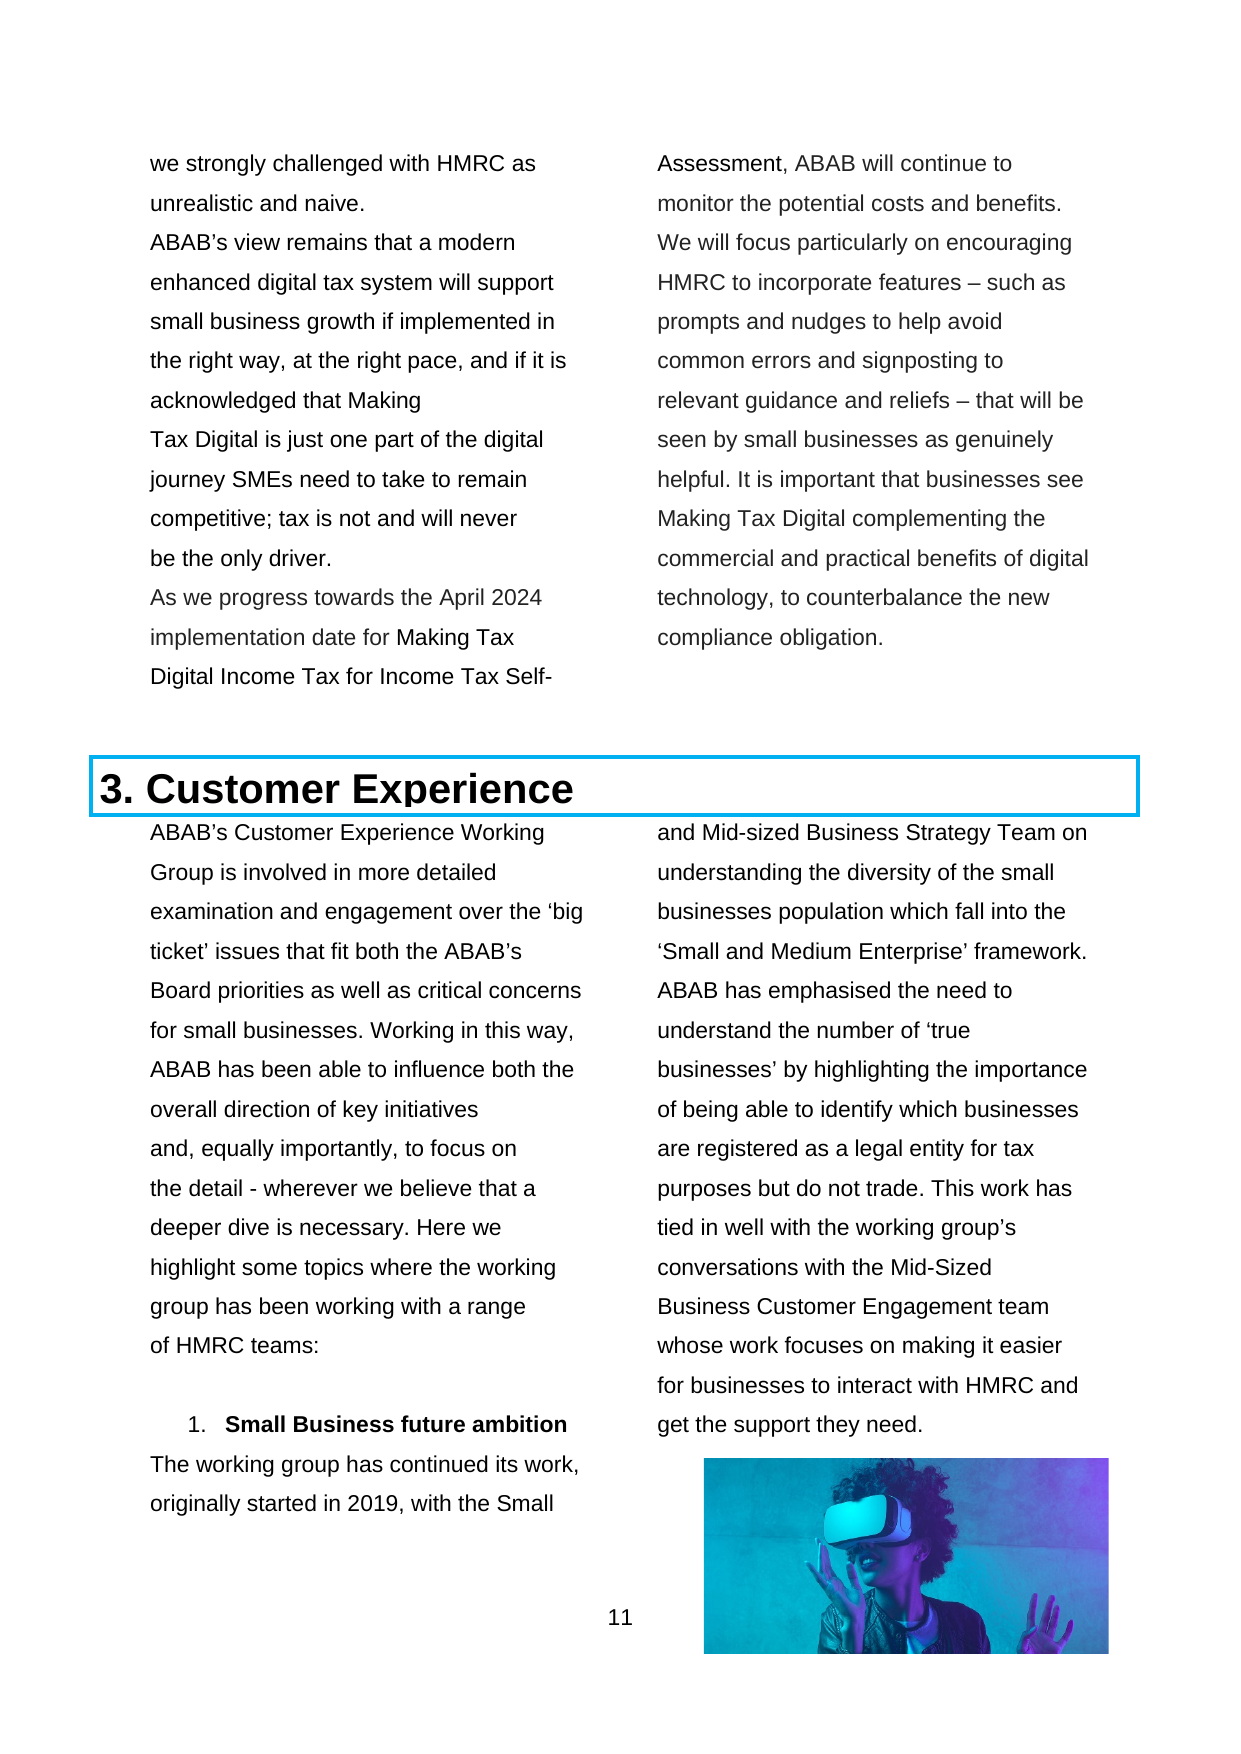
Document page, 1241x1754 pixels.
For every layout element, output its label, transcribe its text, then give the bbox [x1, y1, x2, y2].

subtitle 3. Customer Experience [99, 765, 1130, 807]
text ABAB’s view remains that a modern enhanced digital tax system will support small business growth if implemented in the right way, at the right pace, and if it is acknowledged that Making Tax Digital is just one part of the digital journey SMEs need to take to remain competitive; tax is not and will never be the only driver. [150, 229, 583, 571]
text The working group has continued its work, originally started in 2019, with the Small [150, 1451, 583, 1517]
text ABAB’s Customer Experience Working Group is involved in more detailed examination and engagement over the ‘big ticket’ issues that fit both the ABAB’s Board priorities as well as critical concerns for small businesses. Working in this way, ABAB has been able to influence both the overall direction of key initiatives and, equally importantly, to focus on the detail - wherever we believe that a deeper dive is necessary. Here we highlight some topics where the working group has been working with a range of HMRC teams: [150, 819, 583, 1359]
text Assessment, ABAB will continue to monitor the potential costs and benefits. We will focus particularly on encouraging HMRC to incorporate features – such as prompts and nudges to help avoid common errors and signposting to relevant guidance and reliefs – that will be seen by small businesses as genuinely helpful. It is important that businesses see Making Tax Digital complementing the commercial and practical benefits of digital technology, to counterbalance the new compliance obligation. [657, 150, 1090, 650]
text we strongly challenged with HMRC as unrealistic and naive. [150, 150, 583, 216]
text As we progress towards the April 2024 implementation date for Making Tax Digital Income Tax for Income Tax Self- [150, 584, 583, 689]
text and Mid-sized Business Strategy Team on understanding the diversity of the small businesses population which fall into the ‘Small and Medium Enterprise’ framework. ABAB has emphasised the need to understand the number of ‘true businesses’ by highlighting the importance of being able to identify which businesses are registered as a legal entity for tax purposes but do not trade. This work has tied in well with the working group’s conversations with the Mid-Sized Business Customer Engagement team whose work focuses on making it easier for businesses to interact with HMRC and get the support they need. [657, 819, 1090, 1438]
list Small Business future ambition [187, 1411, 583, 1438]
